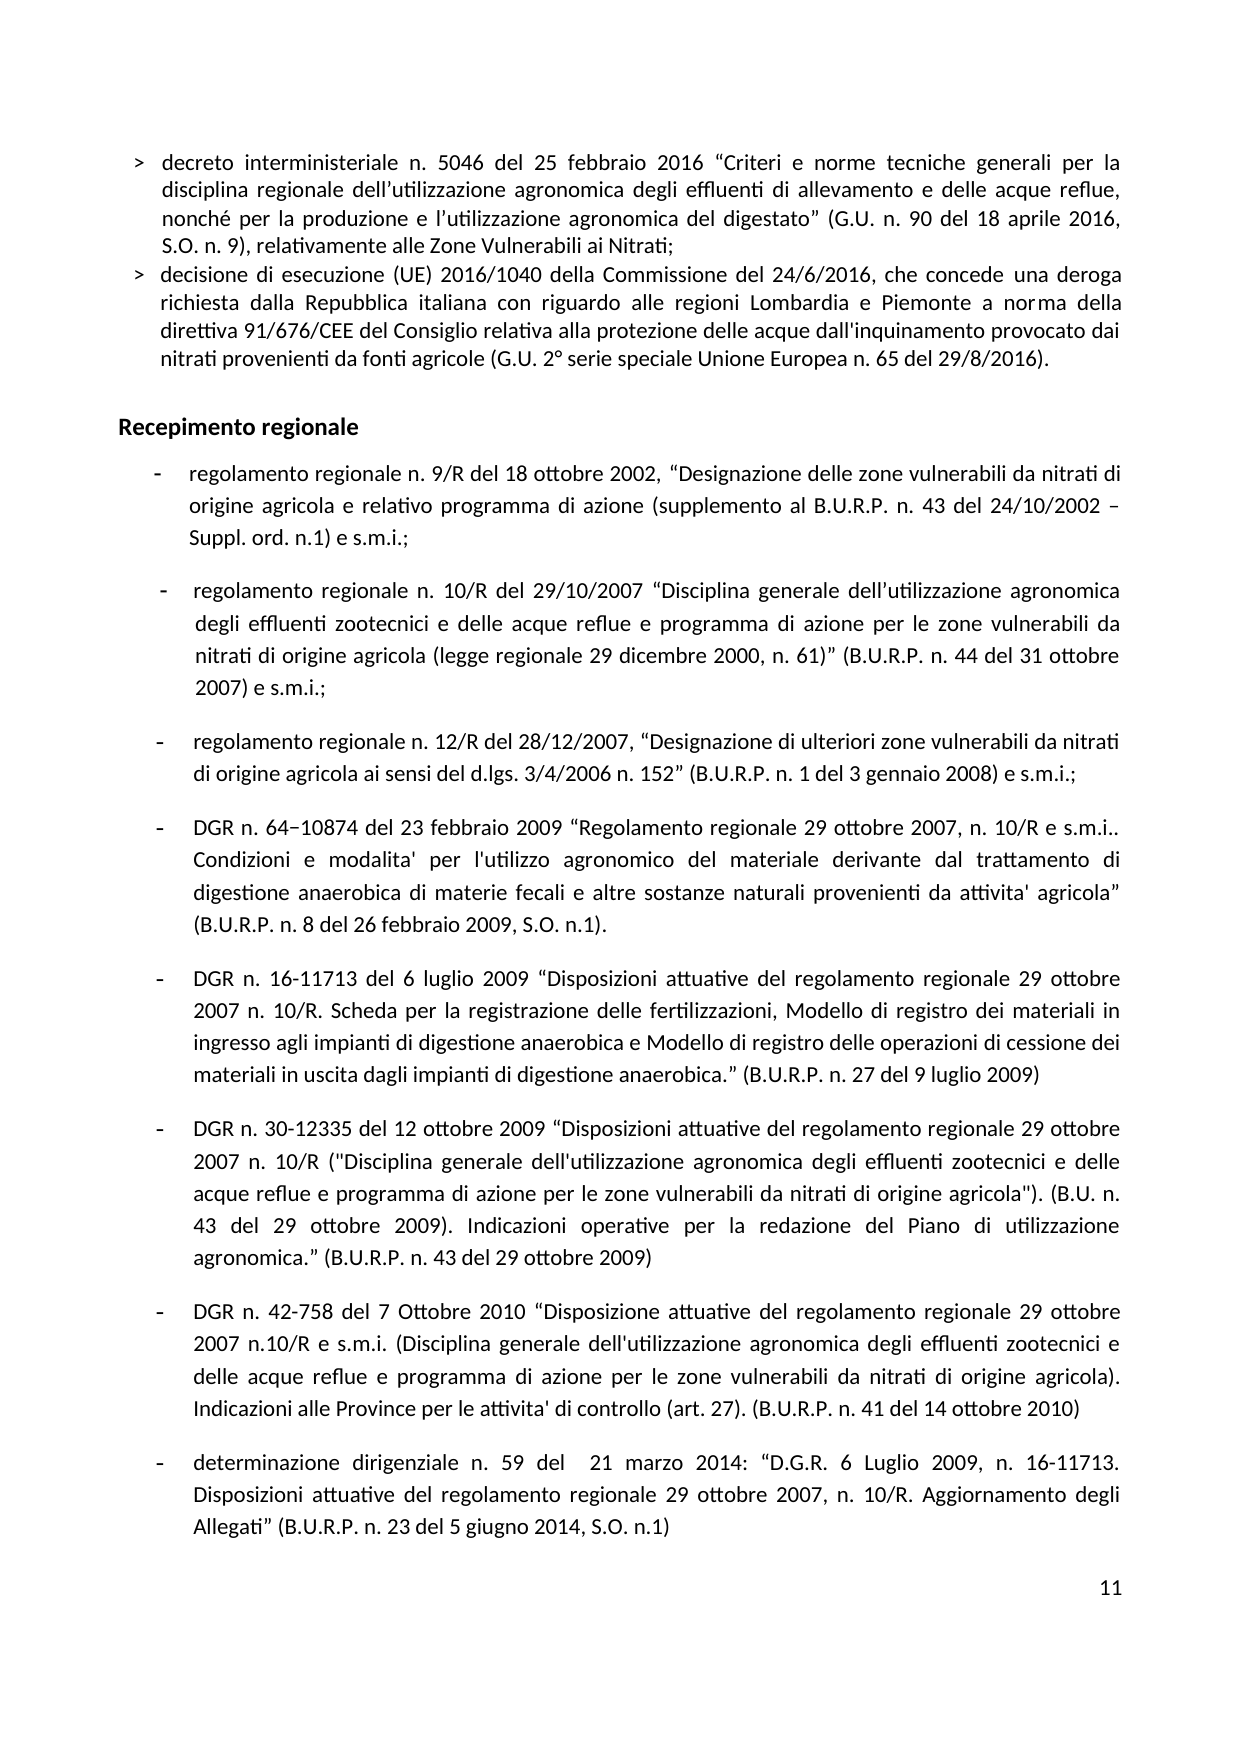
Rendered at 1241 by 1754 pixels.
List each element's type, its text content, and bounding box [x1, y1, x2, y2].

text > decreto interministeriale n. 5046 del 25 febbraio 2016 “Criteri e norme tecniche generali per la disciplina regionale dell’utilizzazione agronomica degli effluenti di allevamento e delle acque reflue, nonché per la produzione e l’utilizzazione agronomica del digestato” (G.U. n. 90 del 18 aprile 2016, S.O. n. 9), relativamente alle Zone Vulnerabili ai Nitrati; [133, 148, 1122, 260]
text Recepimento regionale [118, 412, 1122, 442]
list DGR n. 64−10874 del 23 febbraio 2009 “Regolamento regionale 29 ottobre 2007, n. 10/R e s.m.i.. Condizioni e modalita' per l'utilizzo agronomico del materiale derivante dal trattamento di digestione anaerobica di materie fecali e altre sostanze naturali provenienti da attivita' agricola” (B.U.R.P. n. 8 del 26 febbraio 2009, S.O. n.1). [156, 812, 1122, 938]
list regolamento regionale n. 10/R del 29/10/2007 “Disciplina generale dell’utilizzazione agronomica degli effluenti zootecnici e delle acque reflue e programma di azione per le zone vulnerabili da nitrati di origine agricola (legge regionale 29 dicembre 2000, n. 61)” (B.U.R.P. n. 44 del 31 ottobre 2007) e s.m.i.; [159, 576, 1122, 701]
text > decisione di esecuzione (UE) 2016/1040 della Commissione del 24/6/2016, che concede una deroga richiesta dalla Repubblica italiana con riguardo alle regioni Lombardia e Piemonte a norma della direttiva 91/676/CEE del Consiglio relativa alla protezione delle acque dall'inquinamento provocato dai nitrati provenienti da fonti agricole (G.U. 2° serie speciale Unione Europea n. 65 del 29/8/2016). [133, 260, 1122, 372]
list DGR n. 30-12335 del 12 ottobre 2009 “Disposizioni attuative del regolamento regionale 29 ottobre 2007 n. 10/R ("Disciplina generale dell'utilizzazione agronomica degli effluenti zootecnici e delle acque reflue e programma di azione per le zone vulnerabili da nitrati di origine agricola"). (B.U. n. 43 del 29 ottobre 2009). Indicazioni operative per la redazione del Piano di utilizzazione agronomica.” (B.U.R.P. n. 43 del 29 ottobre 2009) [156, 1113, 1122, 1271]
list regolamento regionale n. 9/R del 18 ottobre 2002, “Designazione delle zone vulnerabili da nitrati di origine agricola e relativo programma di azione (supplemento al B.U.R.P. n. 43 del 24/10/2002 – Suppl. ord. n.1) e s.m.i.; [153, 459, 1122, 551]
list determinazione dirigenziale n. 59 del 21 marzo 2014: “D.G.R. 6 Luglio 2009, n. 16-11713. Disposizioni attuative del regolamento regionale 29 ottobre 2007, n. 10/R. Aggiornamento degli Allegati” (B.U.R.P. n. 23 del 5 giugno 2014, S.O. n.1) [156, 1447, 1122, 1540]
list DGR n. 16-11713 del 6 luglio 2009 “Disposizioni attuative del regolamento regionale 29 ottobre 2007 n. 10/R. Scheda per la registrazione delle fertilizzazioni, Modello di registro dei materiali in ingresso agli impianti di digestione anaerobica e Modello di registro delle operazioni di cessione dei materiali in uscita dagli impianti di digestione anaerobica.” (B.U.R.P. n. 27 del 9 luglio 2009) [156, 963, 1122, 1088]
list DGR n. 42-758 del 7 Ottobre 2010 “Disposizione attuative del regolamento regionale 29 ottobre 2007 n.10/R e s.m.i. (Disciplina generale dell'utilizzazione agronomica degli effluenti zootecnici e delle acque reflue e programma di azione per le zone vulnerabili da nitrati di origine agricola). Indicazioni alle Province per le attivita' di controllo (art. 27). (B.U.R.P. n. 41 del 14 ottobre 2010) [156, 1296, 1122, 1422]
list regolamento regionale n. 12/R del 28/12/2007, “Designazione di ulteriori zone vulnerabili da nitrati di origine agricola ai sensi del d.lgs. 3/4/2006 n. 152” (B.U.R.P. n. 1 del 3 gennaio 2008) e s.m.i.; [156, 726, 1122, 787]
